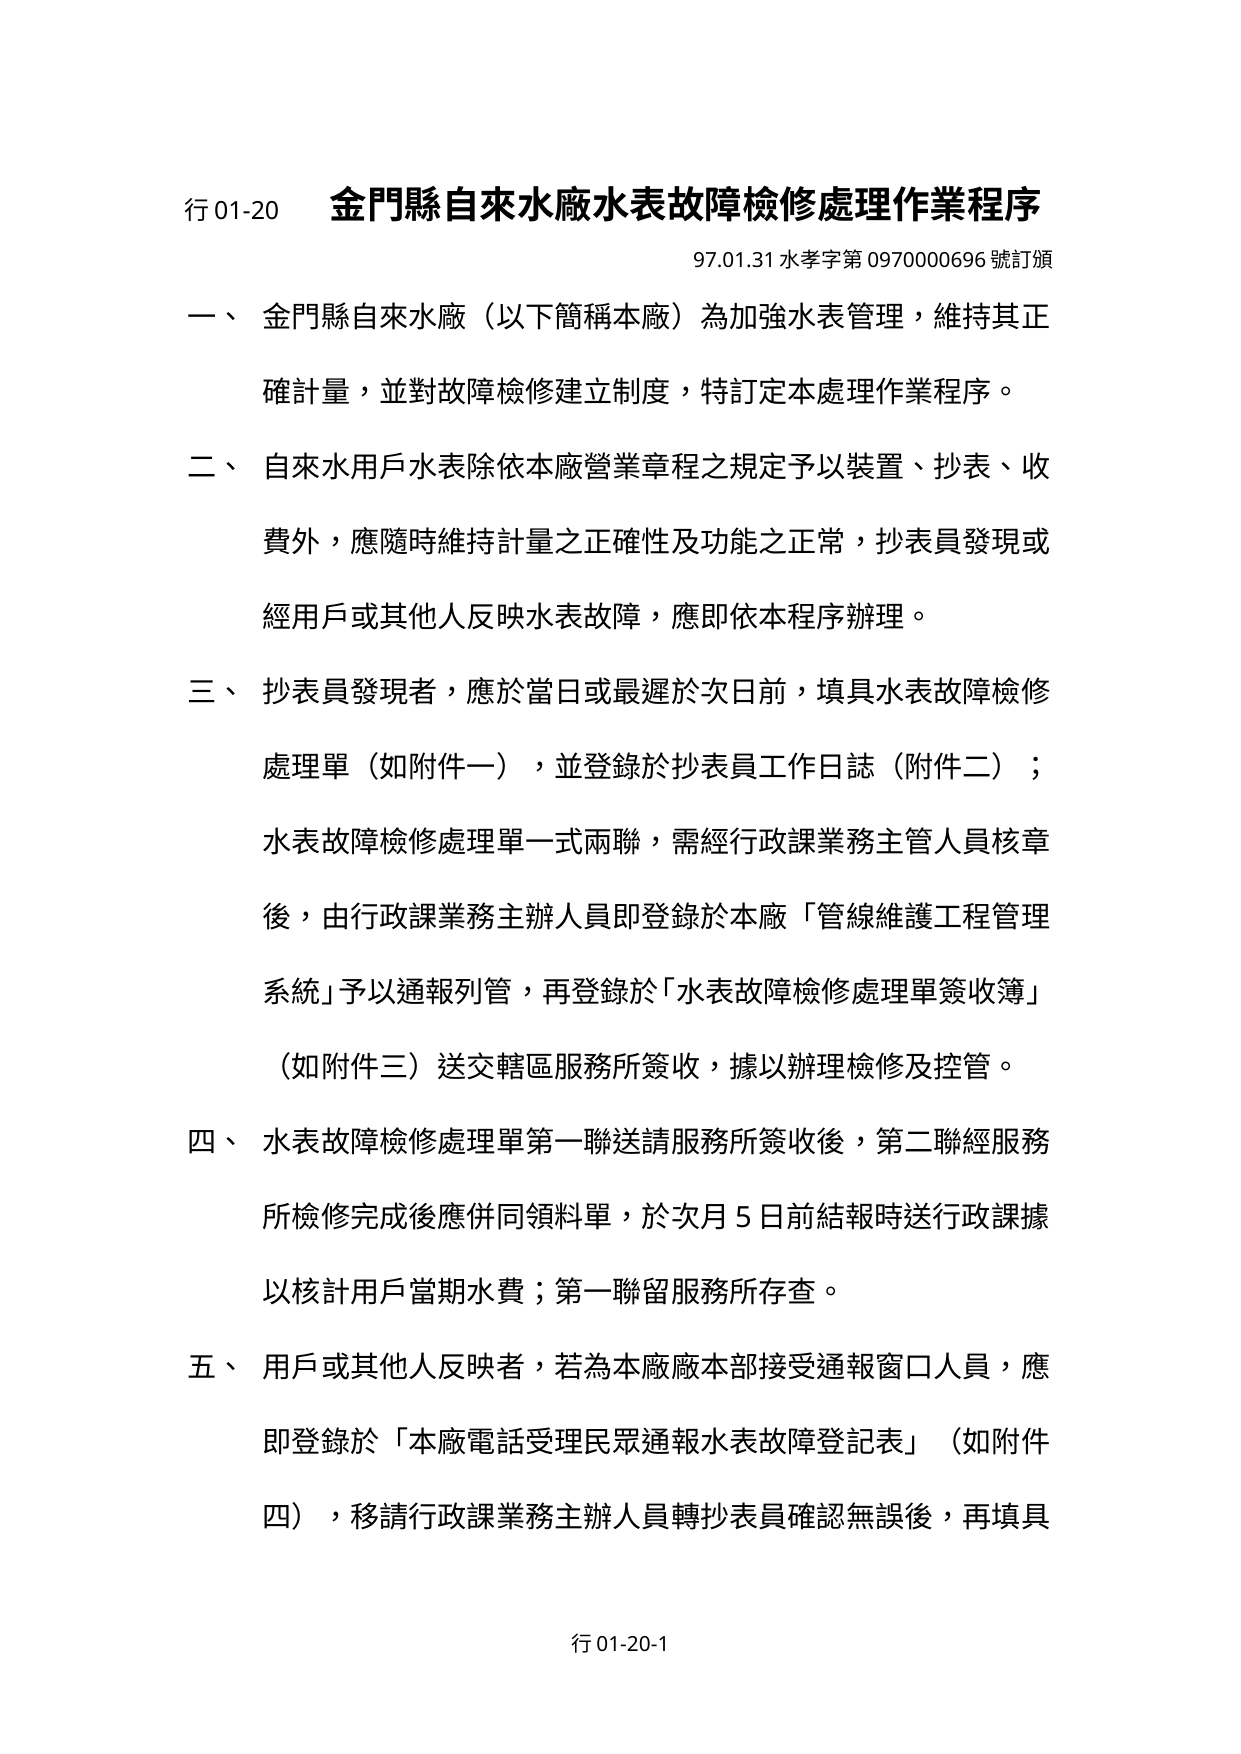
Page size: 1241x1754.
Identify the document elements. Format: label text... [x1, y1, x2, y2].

list 金門縣自來水廠（以下簡稱本廠）為加強水表管理，維持其正確計量，並對故障檢修建立制度，特訂定本處理作業程序。 [187, 277, 1053, 427]
list 水表故障檢修處理單第一聯送請服務所簽收後，第二聯經服務所檢修完成後應併同領料單，於次月5日前結報時送行政課據以核計用戶當期水費；第一聯留服務所存查。 [187, 1102, 1053, 1327]
text 行01-20 [184, 191, 285, 222]
text 金門縣自來水廠水表故障檢修處理作業程序 [169, 164, 1053, 239]
list 抄表員發現者，應於當日或最遲於次日前，填具水表故障檢修處理單（如附件一），並登錄於抄表員工作日誌（附件二）；水表故障檢修處理單一式兩聯，需經行政課業務主管人員核章後，由行政課業務主辦人員即登錄於本廠「管線維護工程管理系統」予以通報列管，再登錄於「水表故障檢修處理單簽收簿」（如附件三）送交轄區服務所簽收，據以辦理檢修及控管。 [187, 652, 1053, 1102]
list 自來水用戶水表除依本廠營業章程之規定予以裝置、抄表、收費外，應隨時維持計量之正確性及功能之正常，抄表員發現或經用戶或其他人反映水表故障，應即依本程序辦理。 [187, 427, 1053, 652]
list 用戶或其他人反映者，若為本廠廠本部接受通報窗口人員，應即登錄於「本廠電話受理民眾通報水表故障登記表」（如附件四），移請行政課業務主辦人員轉抄表員確認無誤後，再填具 [187, 1327, 1053, 1552]
text 97.01.31水孝字第0970000696號訂頒 [187, 239, 1053, 277]
